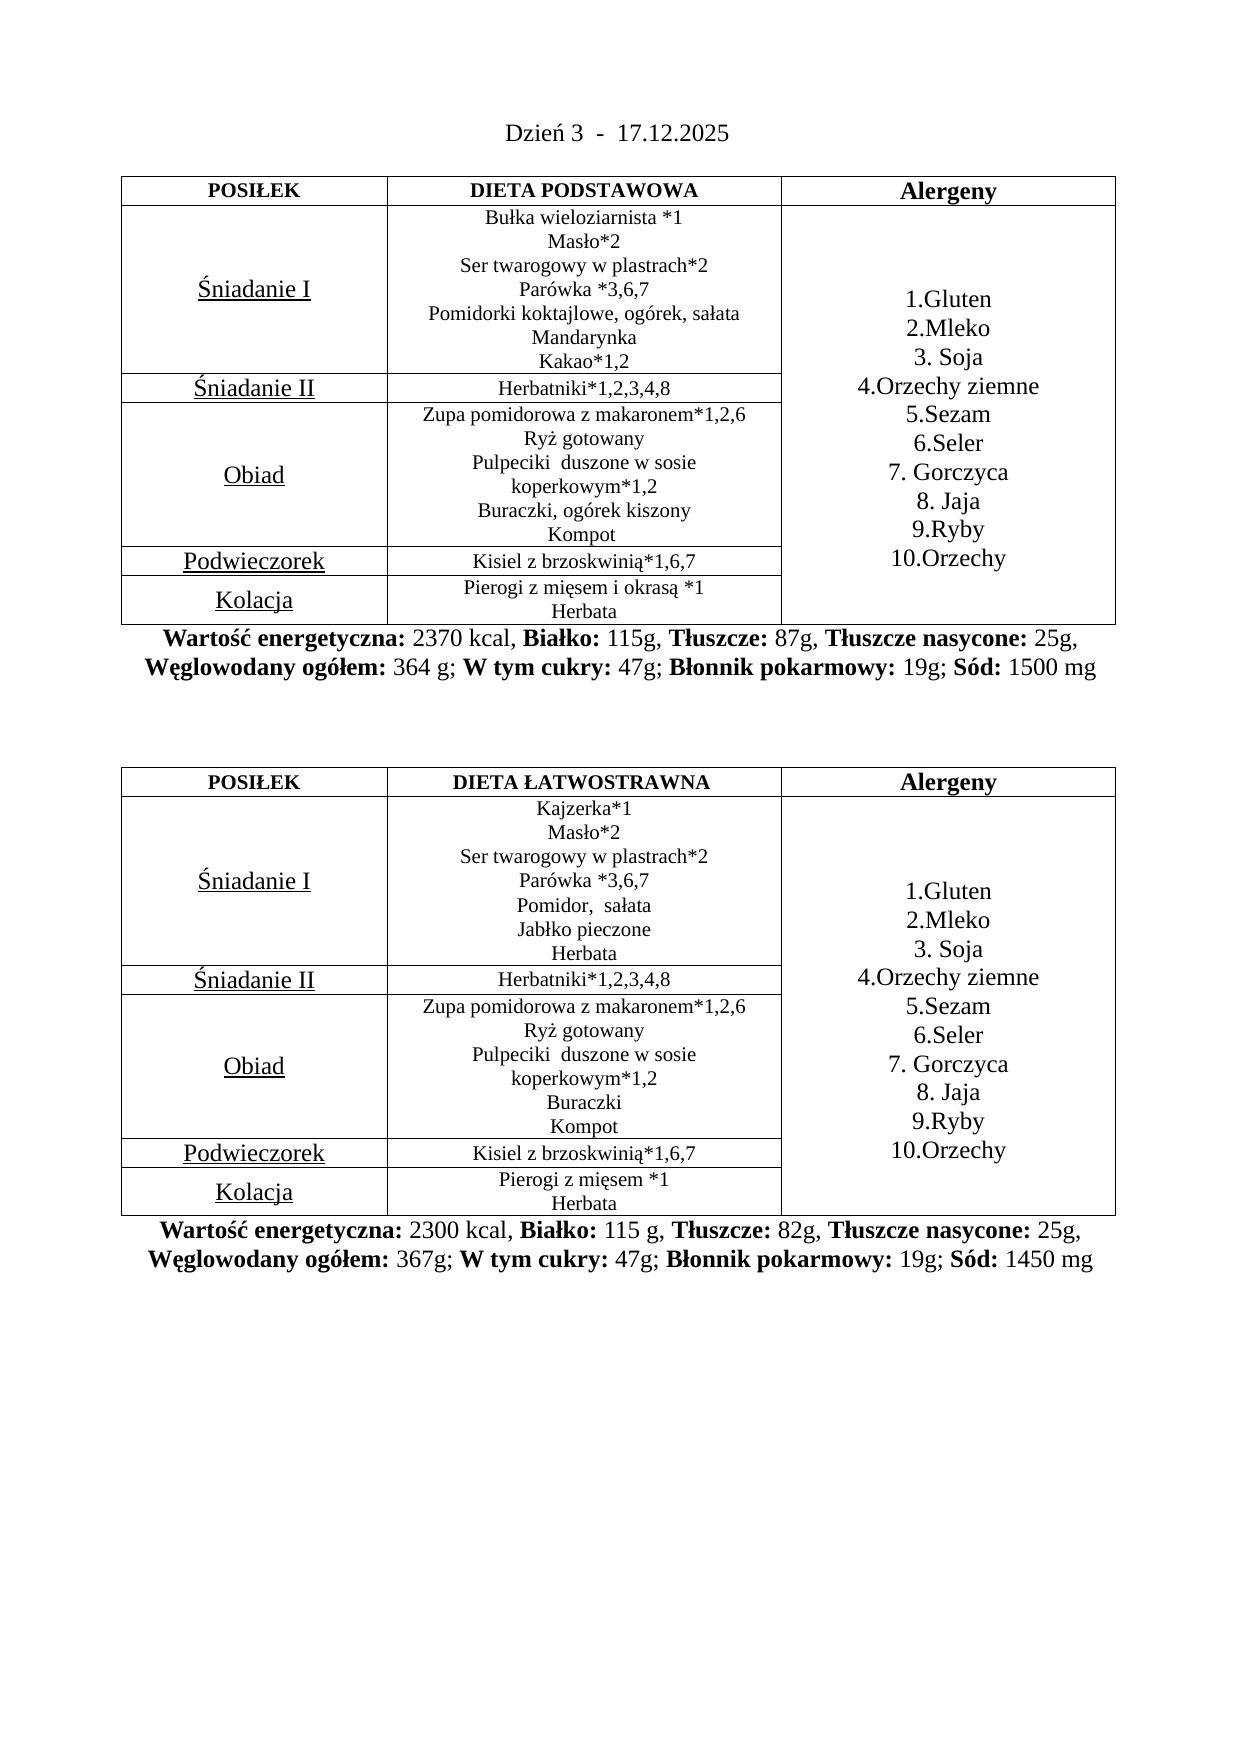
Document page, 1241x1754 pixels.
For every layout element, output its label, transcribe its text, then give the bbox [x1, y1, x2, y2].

table_header DIETA PODSTAWOWA [388, 177, 781, 204]
table_cell Kisiel z brzoskwinią*1,6,7 [388, 547, 781, 575]
table_cell Herbatniki*1,2,3,4,8 [388, 966, 781, 993]
table_header Alergeny [782, 768, 1115, 796]
table_cell 1.Gluten 2.Mleko 3. Soja 4.Orzechy ziemne 5.Sezam 6.Seler 7. Gorczyca 8. Jaja 9.Ryby 10.Orzechy [782, 206, 1115, 623]
table_cell Śniadanie I [122, 206, 387, 373]
table_cell 1.Gluten 2.Mleko 3. Soja 4.Orzechy ziemne 5.Sezam 6.Seler 7. Gorczyca 8. Jaja 9.Ryby 10.Orzechy [782, 797, 1115, 1215]
table_cell Śniadanie II [122, 374, 387, 402]
table_cell Kolacja [122, 1168, 387, 1215]
table_cell Kajzerka*1 Masło*2 Ser twarogowy w plastrach*2 Parówka *3,6,7 Pomidor, sałata Jabłko pieczone Herbata [388, 797, 781, 965]
text Wartość energetyczna: 2370 kcal, Białko: 115g, Tłuszcze: 87g, Tłuszcze nasycone: 25g, Węglowodany ogółem: 364 g; W tym cukry: 47g; Błonnik pokarmowy: 19g; Sód: 1500 mg [118, 623, 1122, 681]
table_cell Śniadanie I [122, 797, 387, 965]
table_cell Pierogi z mięsem *1 Herbata [388, 1168, 781, 1215]
table_cell Śniadanie II [122, 966, 387, 993]
table_cell Zupa pomidorowa z makaronem*1,2,6 Ryż gotowany Pulpeciki duszone w sosie koperkowym*1,2 Buraczki Kompot [388, 995, 781, 1138]
table_cell Herbatniki*1,2,3,4,8 [388, 374, 781, 402]
table_cell Podwieczorek [122, 1139, 387, 1167]
table_header POSIŁEK [122, 768, 387, 796]
table_cell Pierogi z mięsem i okrasą *1 Herbata [388, 576, 781, 623]
table_header POSIŁEK [122, 177, 387, 204]
table_cell Podwieczorek [122, 547, 387, 575]
table_cell Obiad [122, 403, 387, 546]
table_cell Kolacja [122, 576, 387, 623]
table_cell Zupa pomidorowa z makaronem*1,2,6 Ryż gotowany Pulpeciki duszone w sosie koperkowym*1,2 Buraczki, ogórek kiszony Kompot [388, 403, 781, 546]
table_header Alergeny [782, 177, 1115, 204]
text Dzień 3 - 17.12.2025 [118, 118, 1122, 147]
table_cell Kisiel z brzoskwinią*1,6,7 [388, 1139, 781, 1167]
table_cell Bułka wieloziarnista *1 Masło*2 Ser twarogowy w plastrach*2 Parówka *3,6,7 Pomidorki koktajlowe, ogórek, sałata Mandarynka Kakao*1,2 [388, 206, 781, 373]
table_header DIETA ŁATWOSTRAWNA [388, 768, 781, 796]
table_cell Obiad [122, 995, 387, 1138]
text Wartość energetyczna: 2300 kcal, Białko: 115 g, Tłuszcze: 82g, Tłuszcze nasycone: 25g, Węglowodany ogółem: 367g; W tym cukry: 47g; Błonnik pokarmowy: 19g; Sód: 1450 mg [118, 1215, 1122, 1273]
